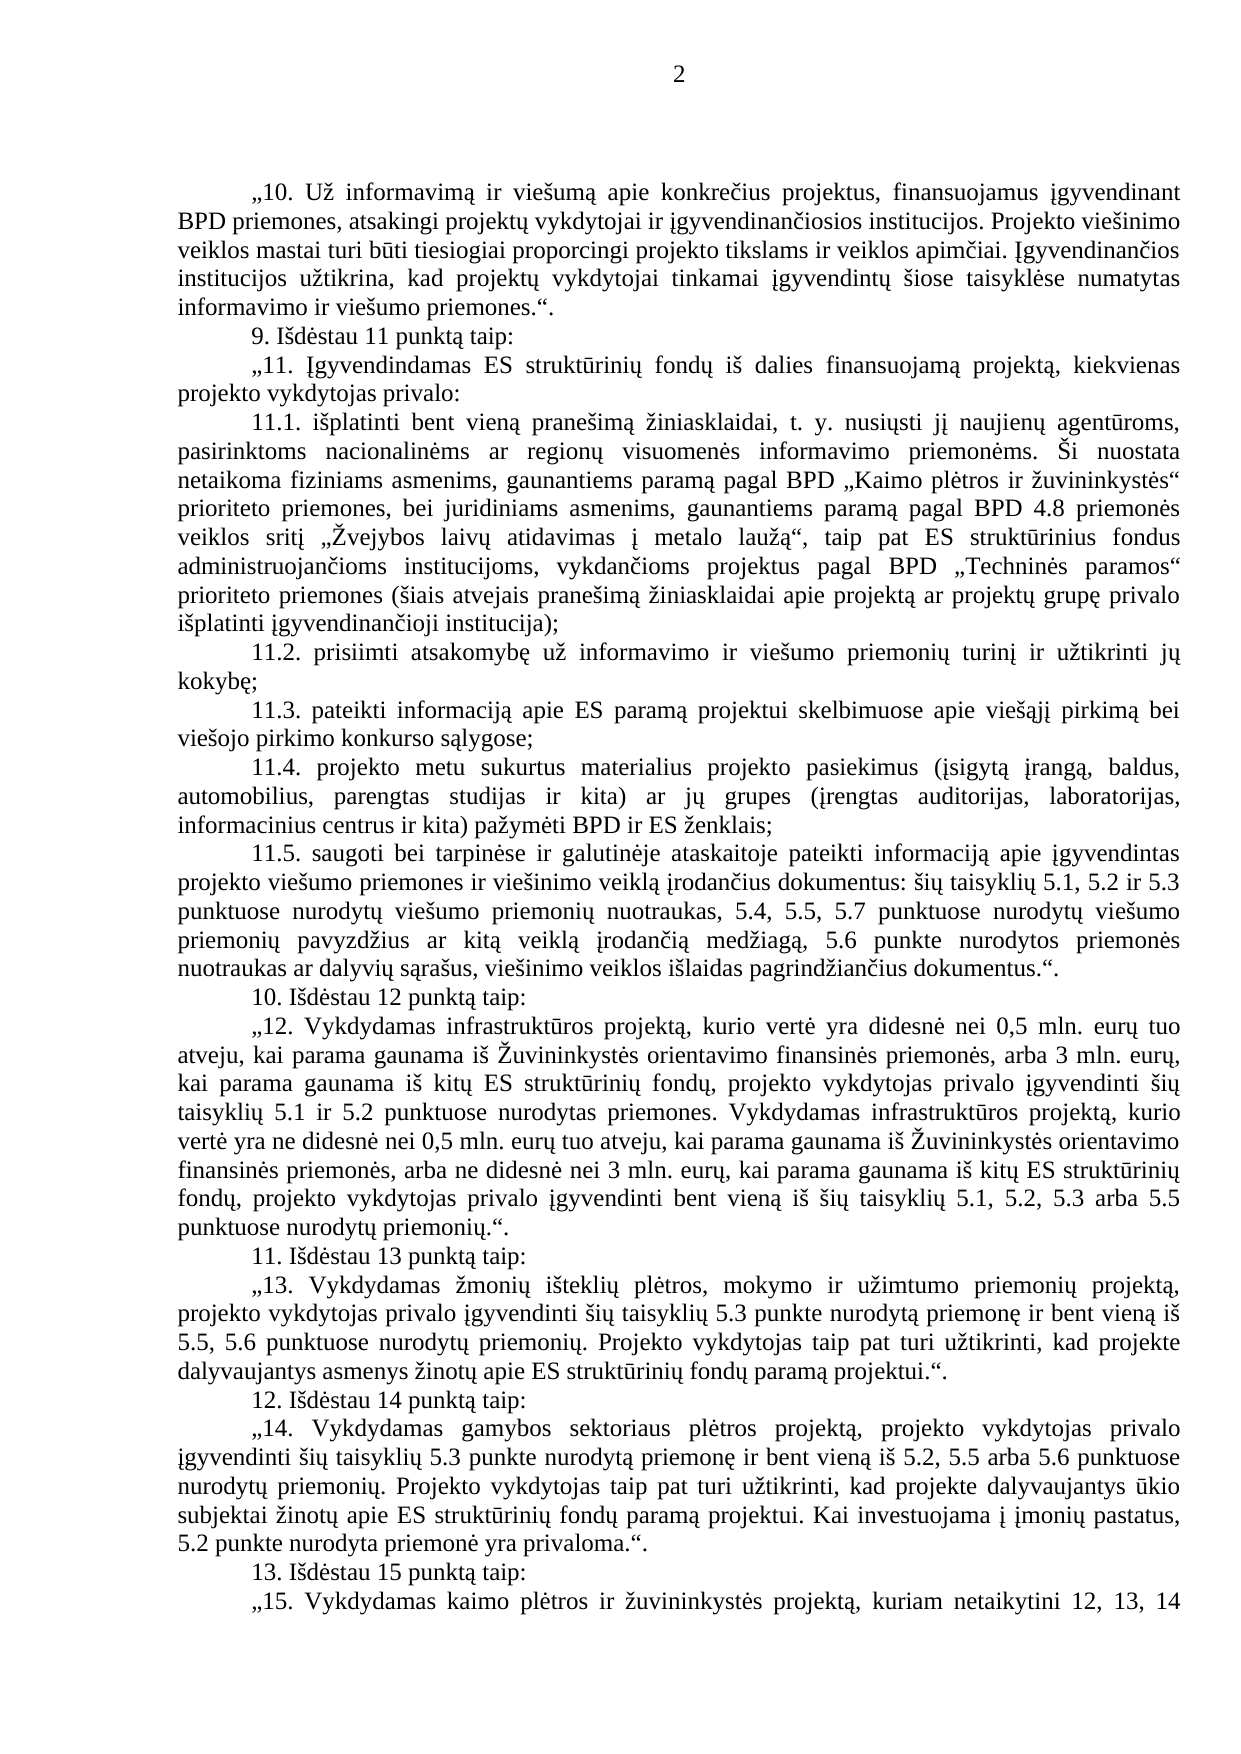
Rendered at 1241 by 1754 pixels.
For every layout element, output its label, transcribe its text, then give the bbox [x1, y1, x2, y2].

text „13. Vykdydamas žmonių išteklių plėtros, mokymo ir užimtumo priemonių projektą, projekto vykdytojas privalo įgyvendinti šių taisyklių 5.3 punkte nurodytą priemonę ir bent vieną iš 5.5, 5.6 punktuose nurodytų priemonių. Projekto vykdytojas taip pat turi užtikrinti, kad projekte dalyvaujantys asmenys žinotų apie ES struktūrinių fondų paramą projektui.“. [177, 1270, 1181, 1385]
text 10. Išdėstau 12 punktą taip: [177, 982, 1181, 1011]
text „11. Įgyvendindamas ES struktūrinių fondų iš dalies finansuojamą projektą, kiekvienas projekto vykdytojas privalo: [177, 350, 1181, 407]
text 11.1. išplatinti bent vieną pranešimą žiniasklaidai, t. y. nusiųsti jį naujienų agentūroms, pasirinktoms nacionalinėms ar regionų visuomenės informavimo priemonėms. Ši nuostata netaikoma fiziniams asmenims, gaunantiems paramą pagal BPD „Kaimo plėtros ir žuvininkystės“ prioriteto priemones, bei juridiniams asmenims, gaunantiems paramą pagal BPD 4.8 priemonės veiklos sritį „Žvejybos laivų atidavimas į metalo laužą“, taip pat ES struktūrinius fondus administruojančioms institucijoms, vykdančioms projektus pagal BPD „Techninės paramos“ prioriteto priemones (šiais atvejais pranešimą žiniasklaidai apie projektą ar projektų grupę privalo išplatinti įgyvendinančioji institucija); [177, 407, 1181, 637]
text 11.3. pateikti informaciją apie ES paramą projektui skelbimuose apie viešąjį pirkimą bei viešojo pirkimo konkurso sąlygose; [177, 695, 1181, 752]
text „15. Vykdydamas kaimo plėtros ir žuvininkystės projektą, kuriam netaikytini 12, 13, 14 [177, 1586, 1181, 1615]
text 13. Išdėstau 15 punktą taip: [177, 1557, 1181, 1586]
text 11.2. prisiimti atsakomybę už informavimo ir viešumo priemonių turinį ir užtikrinti jų kokybę; [177, 637, 1181, 695]
text 11. Išdėstau 13 punktą taip: [177, 1241, 1181, 1270]
text 11.4. projekto metu sukurtus materialius projekto pasiekimus (įsigytą įrangą, baldus, automobilius, parengtas studijas ir kita) ar jų grupes (įrengtas auditorijas, laboratorijas, informacinius centrus ir kita) pažymėti BPD ir ES ženklais; [177, 752, 1181, 838]
text 9. Išdėstau 11 punktą taip: [177, 321, 1181, 350]
text „12. Vykdydamas infrastruktūros projektą, kurio vertė yra didesnė nei 0,5 mln. eurų tuo atveju, kai parama gaunama iš Žuvininkystės orientavimo finansinės priemonės, arba 3 mln. eurų, kai parama gaunama iš kitų ES struktūrinių fondų, projekto vykdytojas privalo įgyvendinti šių taisyklių 5.1 ir 5.2 punktuose nurodytas priemones. Vykdydamas infrastruktūros projektą, kurio vertė yra ne didesnė nei 0,5 mln. eurų tuo atveju, kai parama gaunama iš Žuvininkystės orientavimo finansinės priemonės, arba ne didesnė nei 3 mln. eurų, kai parama gaunama iš kitų ES struktūrinių fondų, projekto vykdytojas privalo įgyvendinti bent vieną iš šių taisyklių 5.1, 5.2, 5.3 arba 5.5 punktuose nurodytų priemonių.“. [177, 1011, 1181, 1241]
text „14. Vykdydamas gamybos sektoriaus plėtros projektą, projekto vykdytojas privalo įgyvendinti šių taisyklių 5.3 punkte nurodytą priemonę ir bent vieną iš 5.2, 5.5 arba 5.6 punktuose nurodytų priemonių. Projekto vykdytojas taip pat turi užtikrinti, kad projekte dalyvaujantys ūkio subjektai žinotų apie ES struktūrinių fondų paramą projektui. Kai investuojama į įmonių pastatus, 5.2 punkte nurodyta priemonė yra privaloma.“. [177, 1413, 1181, 1557]
text 11.5. saugoti bei tarpinėse ir galutinėje ataskaitoje pateikti informaciją apie įgyvendintas projekto viešumo priemones ir viešinimo veiklą įrodančius dokumentus: šių taisyklių 5.1, 5.2 ir 5.3 punktuose nurodytų viešumo priemonių nuotraukas, 5.4, 5.5, 5.7 punktuose nurodytų viešumo priemonių pavyzdžius ar kitą veiklą įrodančią medžiagą, 5.6 punkte nurodytos priemonės nuotraukas ar dalyvių sąrašus, viešinimo veiklos išlaidas pagrindžiančius dokumentus.“. [177, 838, 1181, 982]
text „10. Už informavimą ir viešumą apie konkrečius projektus, finansuojamus įgyvendinant BPD priemones, atsakingi projektų vykdytojai ir įgyvendinančiosios institucijos. Projekto viešinimo veiklos mastai turi būti tiesiogiai proporcingi projekto tikslams ir veiklos apimčiai. Įgyvendinančios institucijos užtikrina, kad projektų vykdytojai tinkamai įgyvendintų šiose taisyklėse numatytas informavimo ir viešumo priemones.“. [177, 177, 1181, 321]
text 12. Išdėstau 14 punktą taip: [177, 1385, 1181, 1413]
